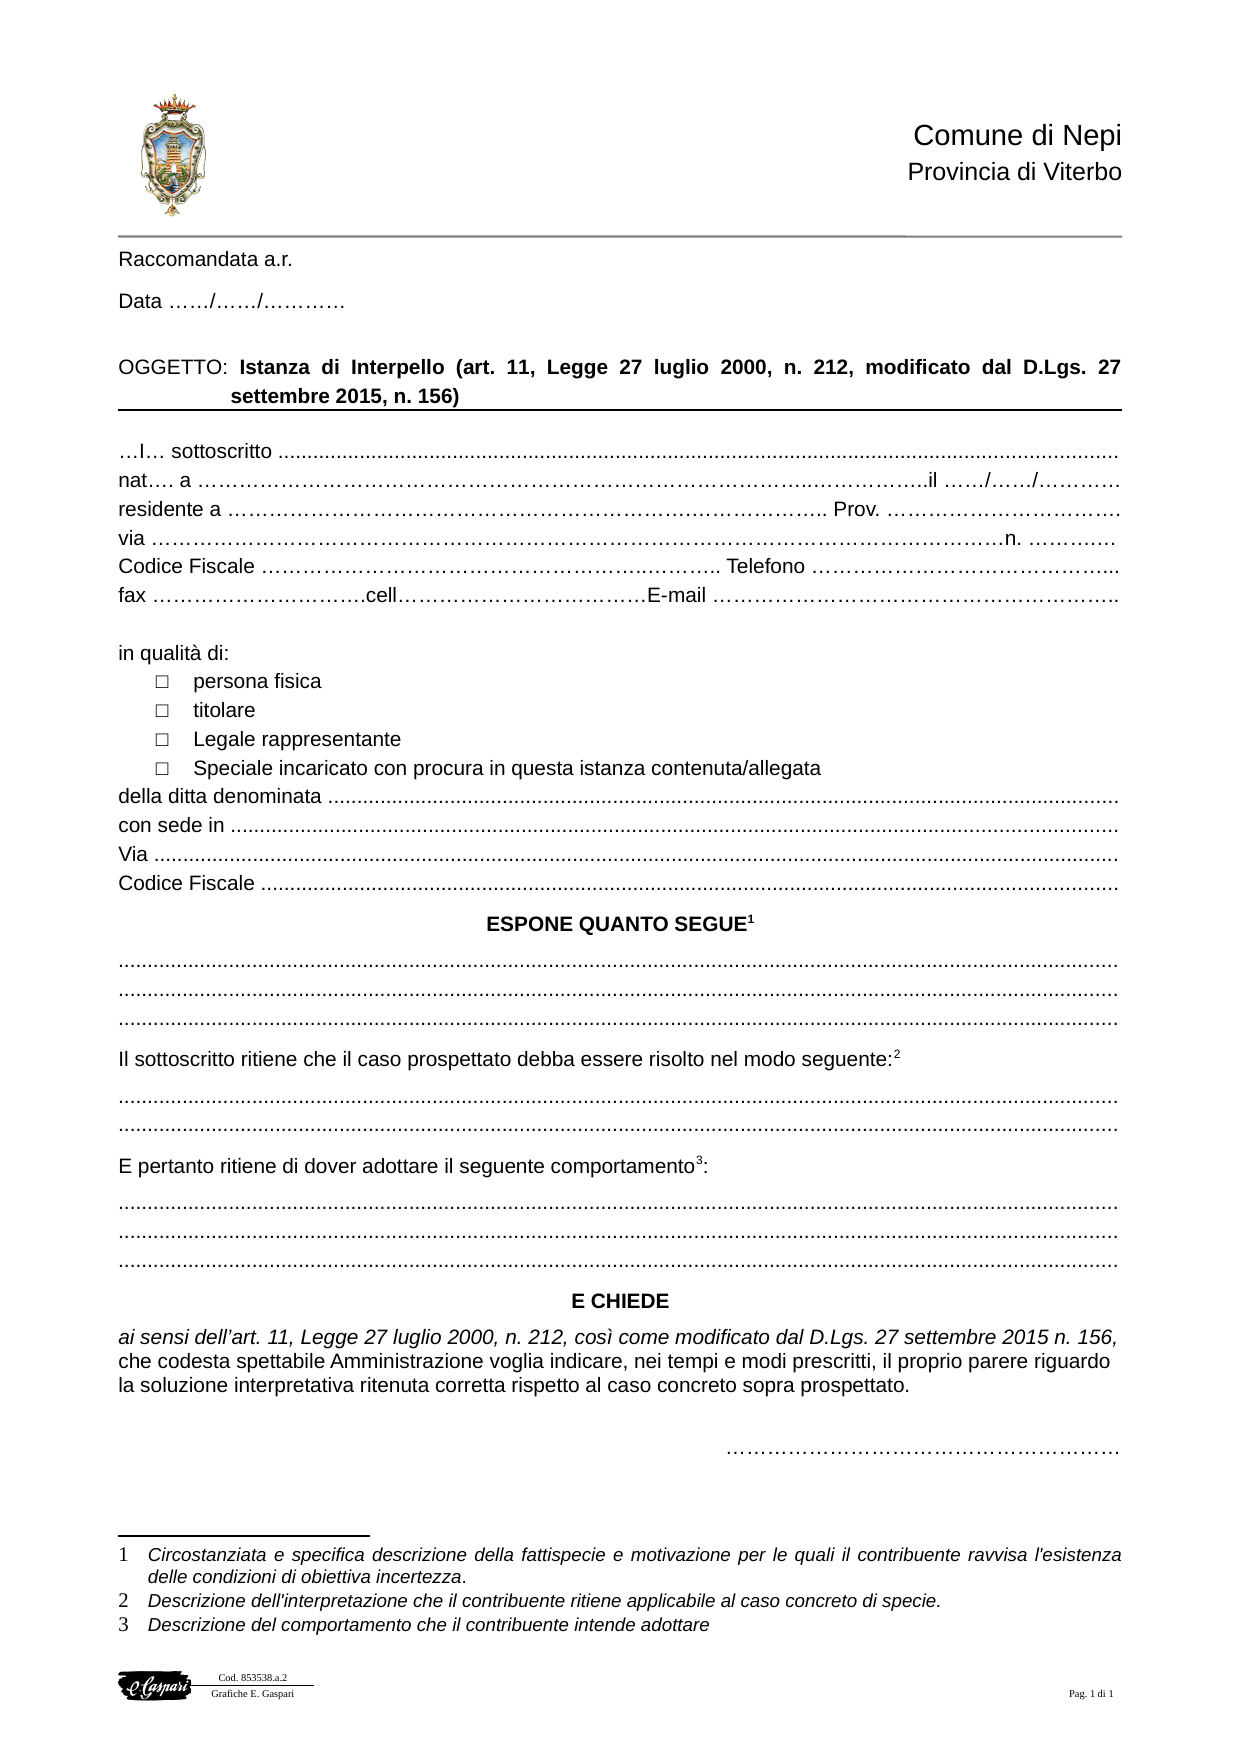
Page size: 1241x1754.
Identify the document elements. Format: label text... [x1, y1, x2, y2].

list Speciale incaricato con procura in questa istanza contenuta/allegata [156, 756, 1122, 779]
text in qualità di: [118, 641, 1122, 664]
text Raccomandata a.r. [118, 247, 1122, 271]
text nat…. a ……………………………………………………………………………..……………..il ……/……/………… [118, 468, 1122, 492]
list persona fisica [156, 669, 1122, 693]
text ………………………………………………… [723, 1434, 1122, 1458]
text fax ………………………….cell………………………………E-mail ………………………………………………….. [118, 583, 1122, 607]
text Comune di Nepi [224, 118, 1122, 152]
text ai sensi dell’art. 11, Legge 27 luglio 2000, n. 212, così come modificato dal D.Lgs. 27 settembre 2015 n. 156, che codesta spettabile Amministrazione voglia indicare, nei tempi e modi prescritti, il proprio parere riguardo la soluzione interpretativa ritenuta corretta rispetto al caso concreto sopra prospettato. [118, 1325, 1122, 1397]
text Codice Fiscale [118, 871, 1122, 894]
text residente a ………………………………………………………….……………….. Prov. ……………………………. [118, 497, 1122, 521]
text Codice Fiscale ………………………………………………..……….. Telefono ……………………………………... [118, 554, 1122, 578]
text ESPONE QUANTO SEGUE [118, 912, 1122, 936]
text via ……………………………………………………………………………………………………………n. ……….… [118, 526, 1122, 549]
text …I… sottoscritto [118, 439, 1122, 463]
text Descrizione del comportamento che il contribuente intende adottare [118, 1612, 1122, 1636]
text Descrizione dell'interpretazione che il contribuente ritiene applicabile al caso concreto di specie. [118, 1588, 1122, 1612]
text OGGETTO: Istanza di Interpello (art. 11, Legge 27 luglio 2000, n. 212, modificato dal D.Lgs. 27 settembre 2015, n. 156) [118, 355, 1122, 409]
text Provincia di Viterbo [224, 157, 1122, 185]
picture [122, 87, 224, 219]
list Legale rappresentante [156, 727, 1122, 751]
picture [117, 1670, 192, 1701]
text Il sottoscritto ritiene che il caso prospettato debba essere risolto nel modo seguente: [118, 1047, 1122, 1071]
text Data ……/……/………… [118, 288, 1122, 312]
text Circostanziata e specifica descrizione della fattispecie e motivazione per le quali il contribuente ravvisa l'esistenza delle condizioni di obiettiva incertezza. [118, 1542, 1122, 1588]
text E pertanto ritiene di dover adottare il seguente comportamento: [118, 1153, 1122, 1177]
text della ditta denominata [118, 784, 1122, 808]
text con sede in [118, 813, 1122, 837]
list titolare [156, 698, 1122, 722]
text Via [118, 842, 1122, 866]
text E CHIEDE [118, 1289, 1122, 1313]
